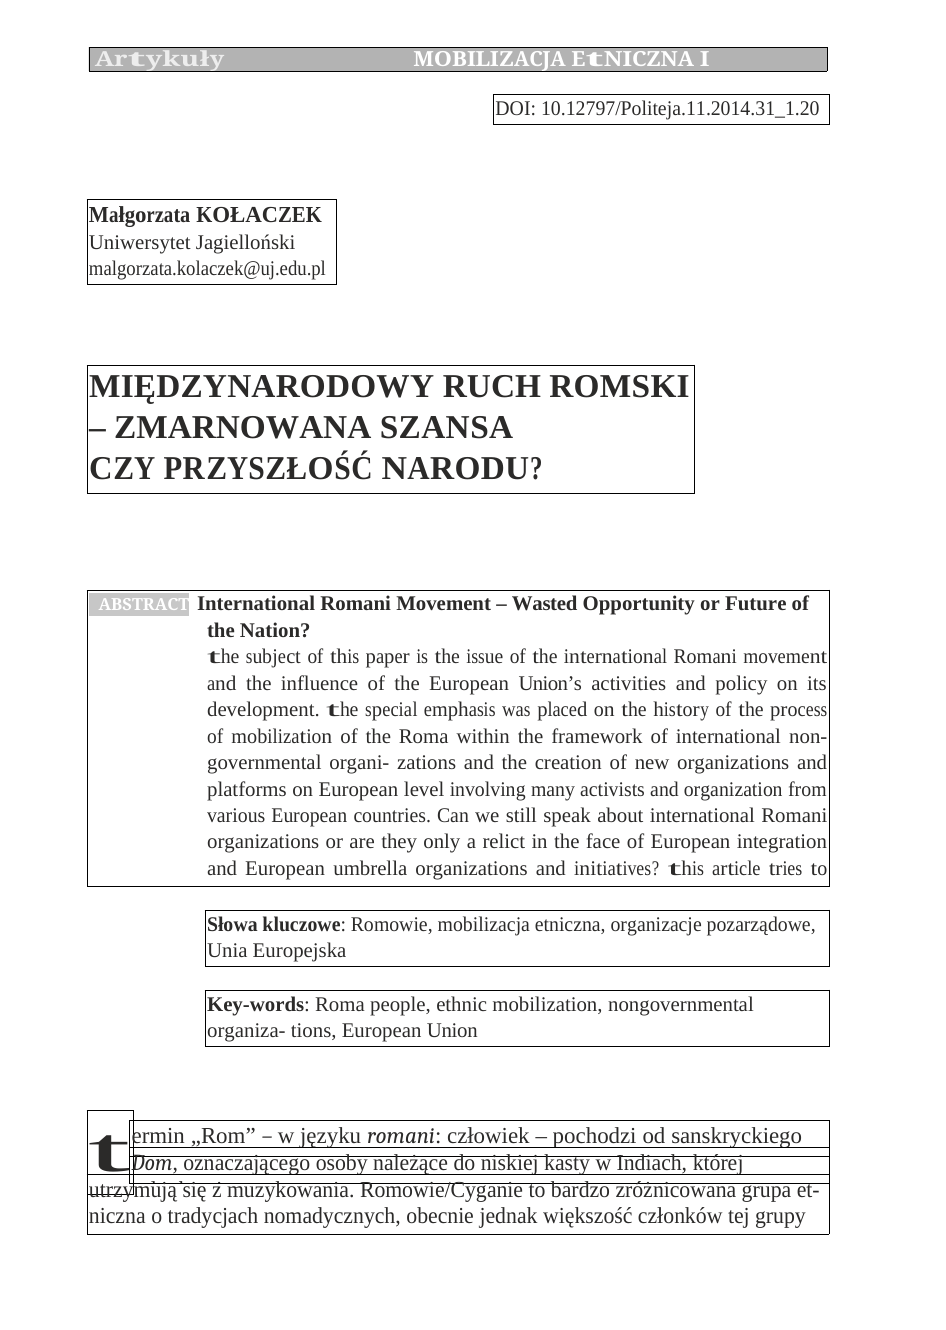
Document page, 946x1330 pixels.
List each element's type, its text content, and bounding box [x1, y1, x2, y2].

text Dom, oznaczającego osoby należące do niskiej kasty w Indiach, której członkowie [131, 1149, 829, 1174]
text utrzymują się z muzykowania. Romowie/Cyganie to bardzo zróżnicowana grupa et- niczna o tradycjach nomadycznych, obecnie jednak większość członków tej grupy pro- [89, 1176, 827, 1234]
text Key-words: Roma people, ethnic mobilization, nongovernmental organiza- tions, European Union [207, 991, 828, 1042]
text t [89, 1144, 129, 1174]
text MIĘDZYNARODOWY RUCH ROMSKI – ZMARNOWANA SZANSA [89, 366, 694, 446]
text ermin „Rom” – w języku romani: człowiek – pochodzi od sanskryckiego słowa [131, 1122, 829, 1147]
text Małgorzata KOŁACZEK Uniwersytet Jagielloński malgorzata.kolaczek@uj.edu.pl [89, 201, 336, 280]
text DOI: 10.12797/Politeja.11.2014.31_1.20 [495, 96, 829, 120]
text Słowa kluczowe: Romowie, mobilizacja etniczna, organizacje pozarządowe, Unia Europejska [207, 911, 828, 962]
text CZY PRZYSZŁOŚĆ NARODU? [89, 449, 694, 487]
text ABSTRACT International Romani Movement – Wasted Opportunity or Future of the Nation? [89, 591, 828, 642]
text the subject of this paper is the issue of the international Romani movement and the influence of the European Union’s activities and policy on its development. the special emphasis was placed on the history of the process of mobilization of the Roma within the framework of international non-governmental organi- zations and the creation of new organizations and platforms on European level involving many activists and organization from various European countries. Can we still speak about international Romani organizations or are they only a relict in the face of European integration and European umbrella organizations and initiatives? this article tries to find some answers to this question. [207, 644, 827, 886]
text Artykuły MOBILIZACJA EtNICZNA I POLItykA [94, 48, 827, 71]
text t [89, 1112, 133, 1168]
